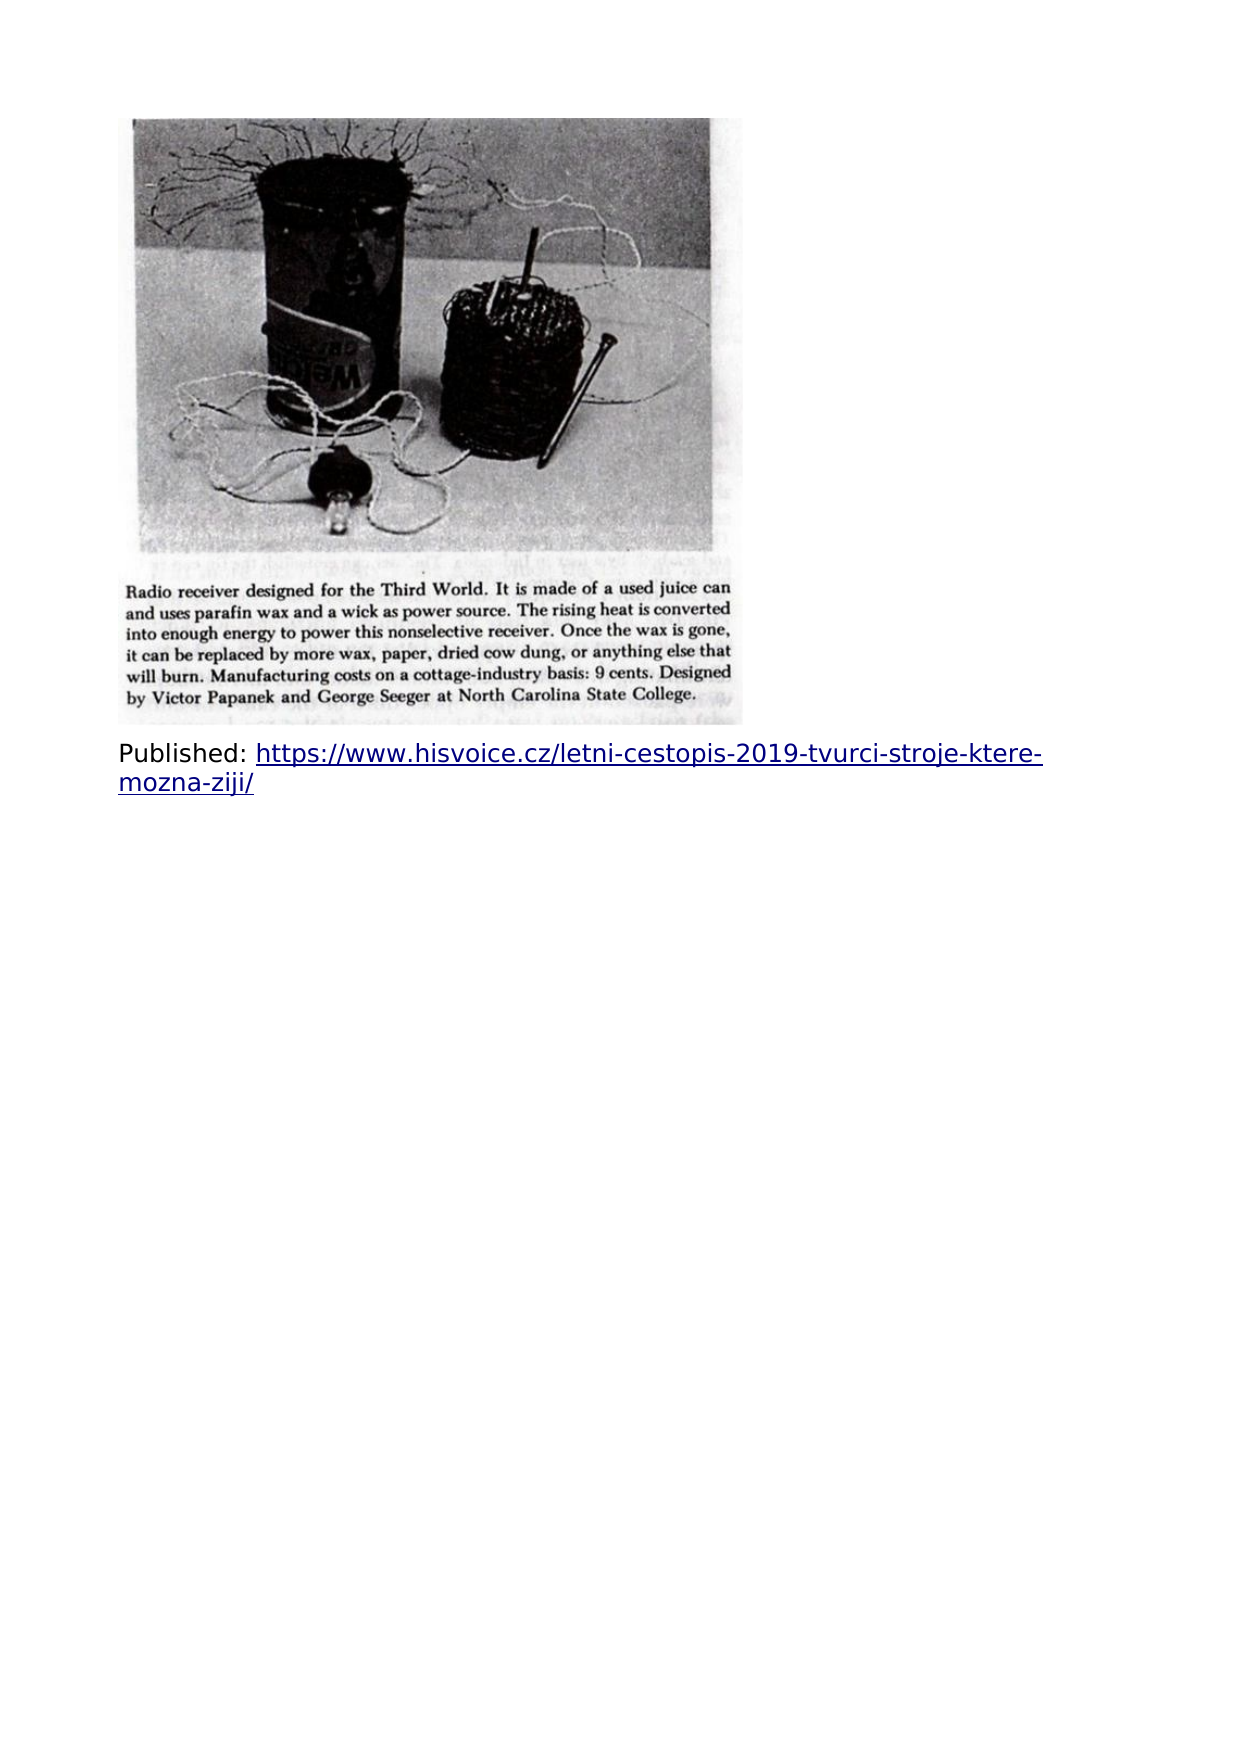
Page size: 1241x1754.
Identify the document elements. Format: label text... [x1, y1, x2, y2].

picture [118, 118, 744, 727]
text Published: https://www.hisvoice.cz/letni-cestopis-2019-tvurci-stroje-ktere-mozna-ziji/ [118, 739, 1122, 798]
